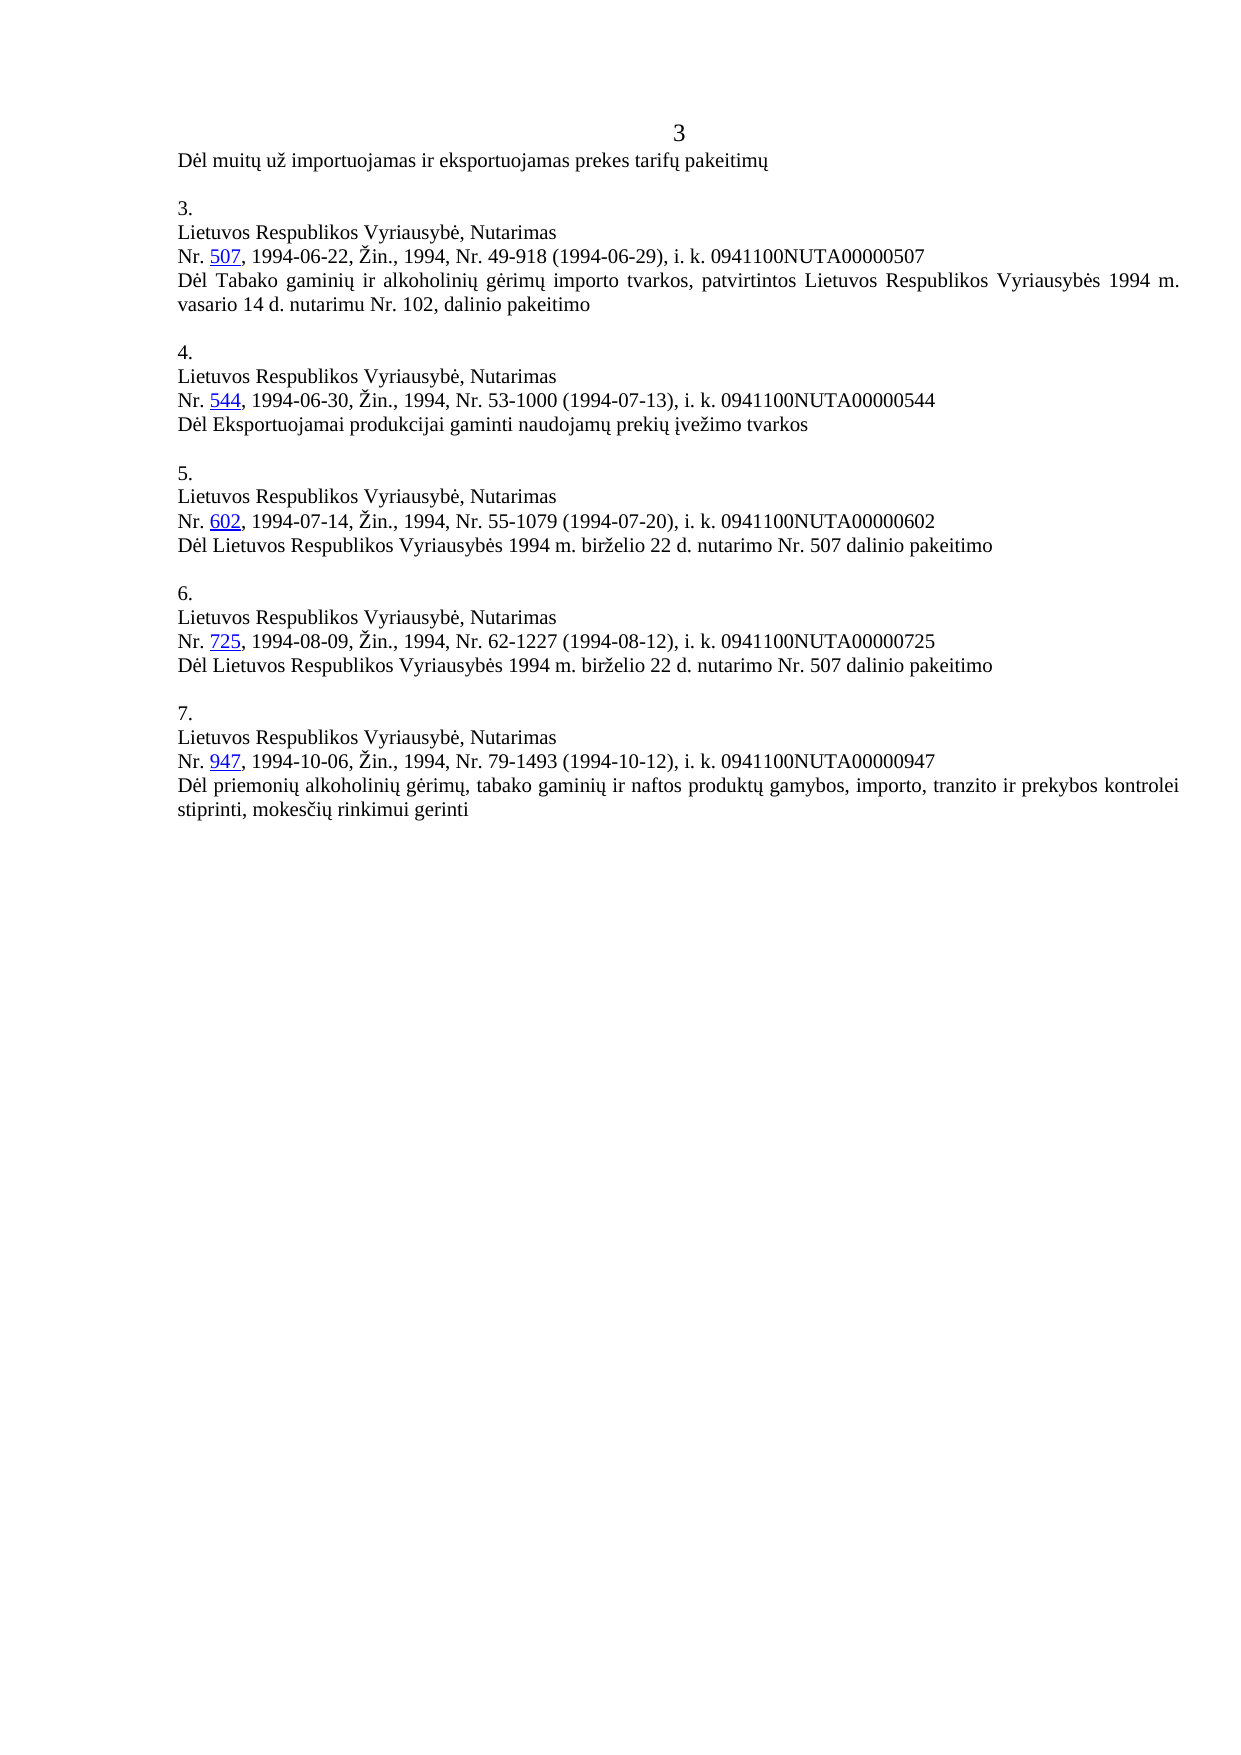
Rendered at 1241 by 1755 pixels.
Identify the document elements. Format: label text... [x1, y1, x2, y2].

text 4. [177, 340, 1181, 364]
text Lietuvos Respublikos Vyriausybė, Nutarimas [177, 725, 1181, 749]
text 3. [177, 196, 1181, 220]
text Dėl Eksportuojamai produkcijai gaminti naudojamų prekių įvežimo tvarkos [177, 412, 1181, 436]
text Dėl Tabako gaminių ir alkoholinių gėrimų importo tvarkos, patvirtintos Lietuvos Respublikos Vyriausybės 1994 m. vasario 14 d. nutarimu Nr. 102, dalinio pakeitimo [177, 268, 1181, 316]
text Lietuvos Respublikos Vyriausybė, Nutarimas [177, 220, 1181, 244]
text Dėl muitų už importuojamas ir eksportuojamas prekes tarifų pakeitimų [177, 148, 1181, 172]
text Nr. 544, 1994-06-30, Žin., 1994, Nr. 53-1000 (1994-07-13), i. k. 0941100NUTA00000544 [177, 388, 1181, 412]
text 6. [177, 581, 1181, 605]
text Nr. 947, 1994-10-06, Žin., 1994, Nr. 79-1493 (1994-10-12), i. k. 0941100NUTA00000947 [177, 749, 1181, 773]
text Lietuvos Respublikos Vyriausybė, Nutarimas [177, 364, 1181, 388]
text Dėl priemonių alkoholinių gėrimų, tabako gaminių ir naftos produktų gamybos, importo, tranzito ir prekybos kontrolei stiprinti, mokesčių rinkimui gerinti [177, 773, 1181, 821]
text Lietuvos Respublikos Vyriausybė, Nutarimas [177, 484, 1181, 508]
text Dėl Lietuvos Respublikos Vyriausybės 1994 m. birželio 22 d. nutarimo Nr. 507 dalinio pakeitimo [177, 533, 1181, 557]
text Lietuvos Respublikos Vyriausybė, Nutarimas [177, 605, 1181, 629]
text 5. [177, 460, 1181, 484]
text Nr. 725, 1994-08-09, Žin., 1994, Nr. 62-1227 (1994-08-12), i. k. 0941100NUTA00000725 [177, 629, 1181, 653]
text Nr. 507, 1994-06-22, Žin., 1994, Nr. 49-918 (1994-06-29), i. k. 0941100NUTA00000507 [177, 244, 1181, 268]
text Nr. 602, 1994-07-14, Žin., 1994, Nr. 55-1079 (1994-07-20), i. k. 0941100NUTA00000602 [177, 508, 1181, 533]
text 7. [177, 701, 1181, 725]
text Dėl Lietuvos Respublikos Vyriausybės 1994 m. birželio 22 d. nutarimo Nr. 507 dalinio pakeitimo [177, 653, 1181, 677]
